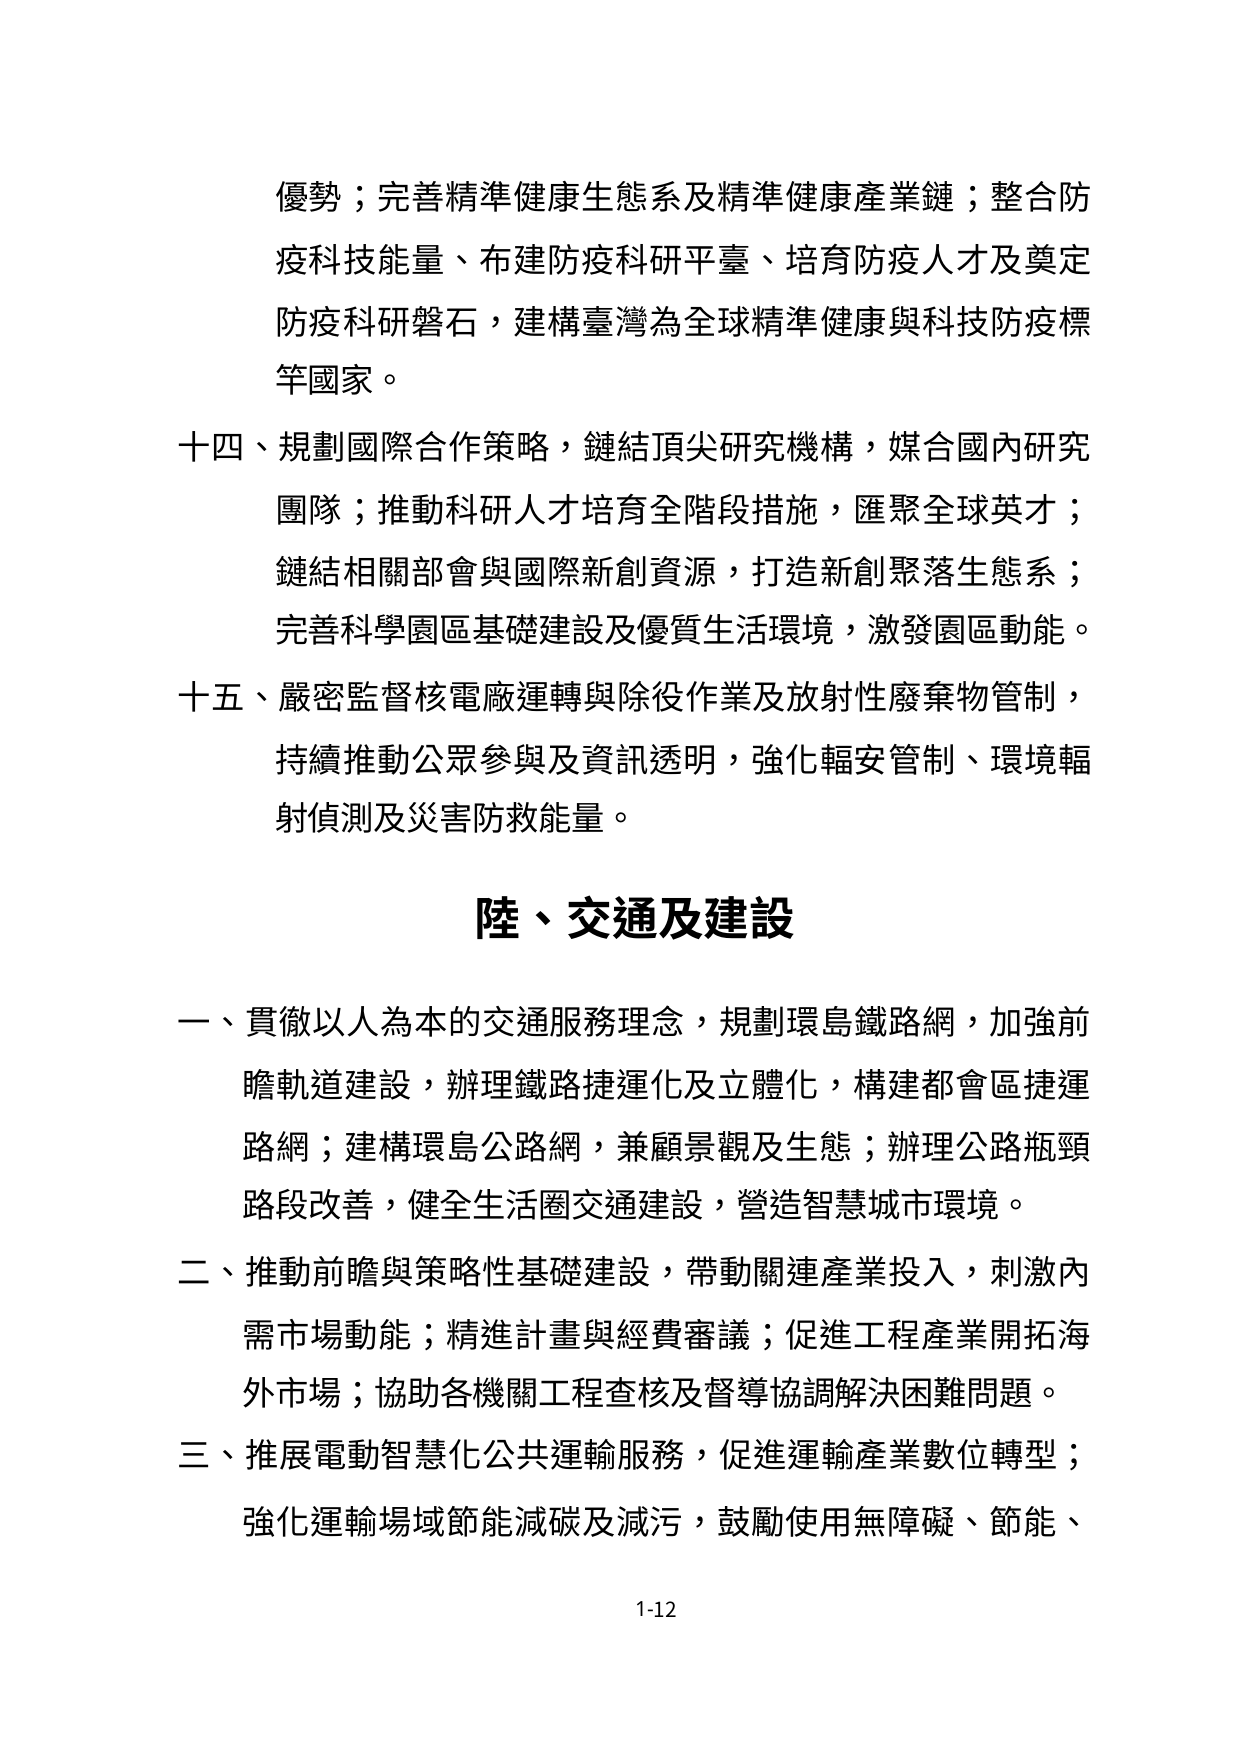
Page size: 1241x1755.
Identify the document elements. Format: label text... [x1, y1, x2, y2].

text 十五、嚴密監督核電廠運轉與除役作業及放射性廢棄物管制，持續推動公眾參與及資訊透明，強化輻安管制、環境輻射偵測及災害防救能量。 [177, 659, 1093, 847]
subtitle 陸、交通及建設 [177, 884, 1093, 947]
text 優勢；完善精準健康生態系及精準健康產業鏈；整合防疫科技能量、布建防疫科研平臺、培育防疫人才及奠定防疫科研磐石，建構臺灣為全球精準健康與科技防疫標竿國家。 [177, 159, 1093, 409]
text 十四、規劃國際合作策略，鏈結頂尖研究機構，媒合國內研究團隊；推動科研人才培育全階段措施，匯聚全球英才；鏈結相關部會與國際新創資源，打造新創聚落生態系；完善科學園區基礎建設及優質生活環境，激發園區動能。 [177, 409, 1093, 659]
text 三、推展電動智慧化公共運輸服務，促進運輸產業數位轉型；強化運輸場域節能減碳及減污，鼓勵使用無障礙、節能、 [177, 1422, 1093, 1547]
text 一、貫徹以人為本的交通服務理念，規劃環島鐵路網，加強前瞻軌道建設，辦理鐵路捷運化及立體化，構建都會區捷運路網；建構環島公路網，兼顧景觀及生態；辦理公路瓶頸路段改善，健全生活圈交通建設，營造智慧城市環境。 [177, 984, 1093, 1234]
text 二、推動前瞻與策略性基礎建設，帶動關連產業投入，刺激內需市場動能；精進計畫與經費審議；促進工程產業開拓海外市場；協助各機關工程查核及督導協調解決困難問題。 [177, 1234, 1093, 1422]
